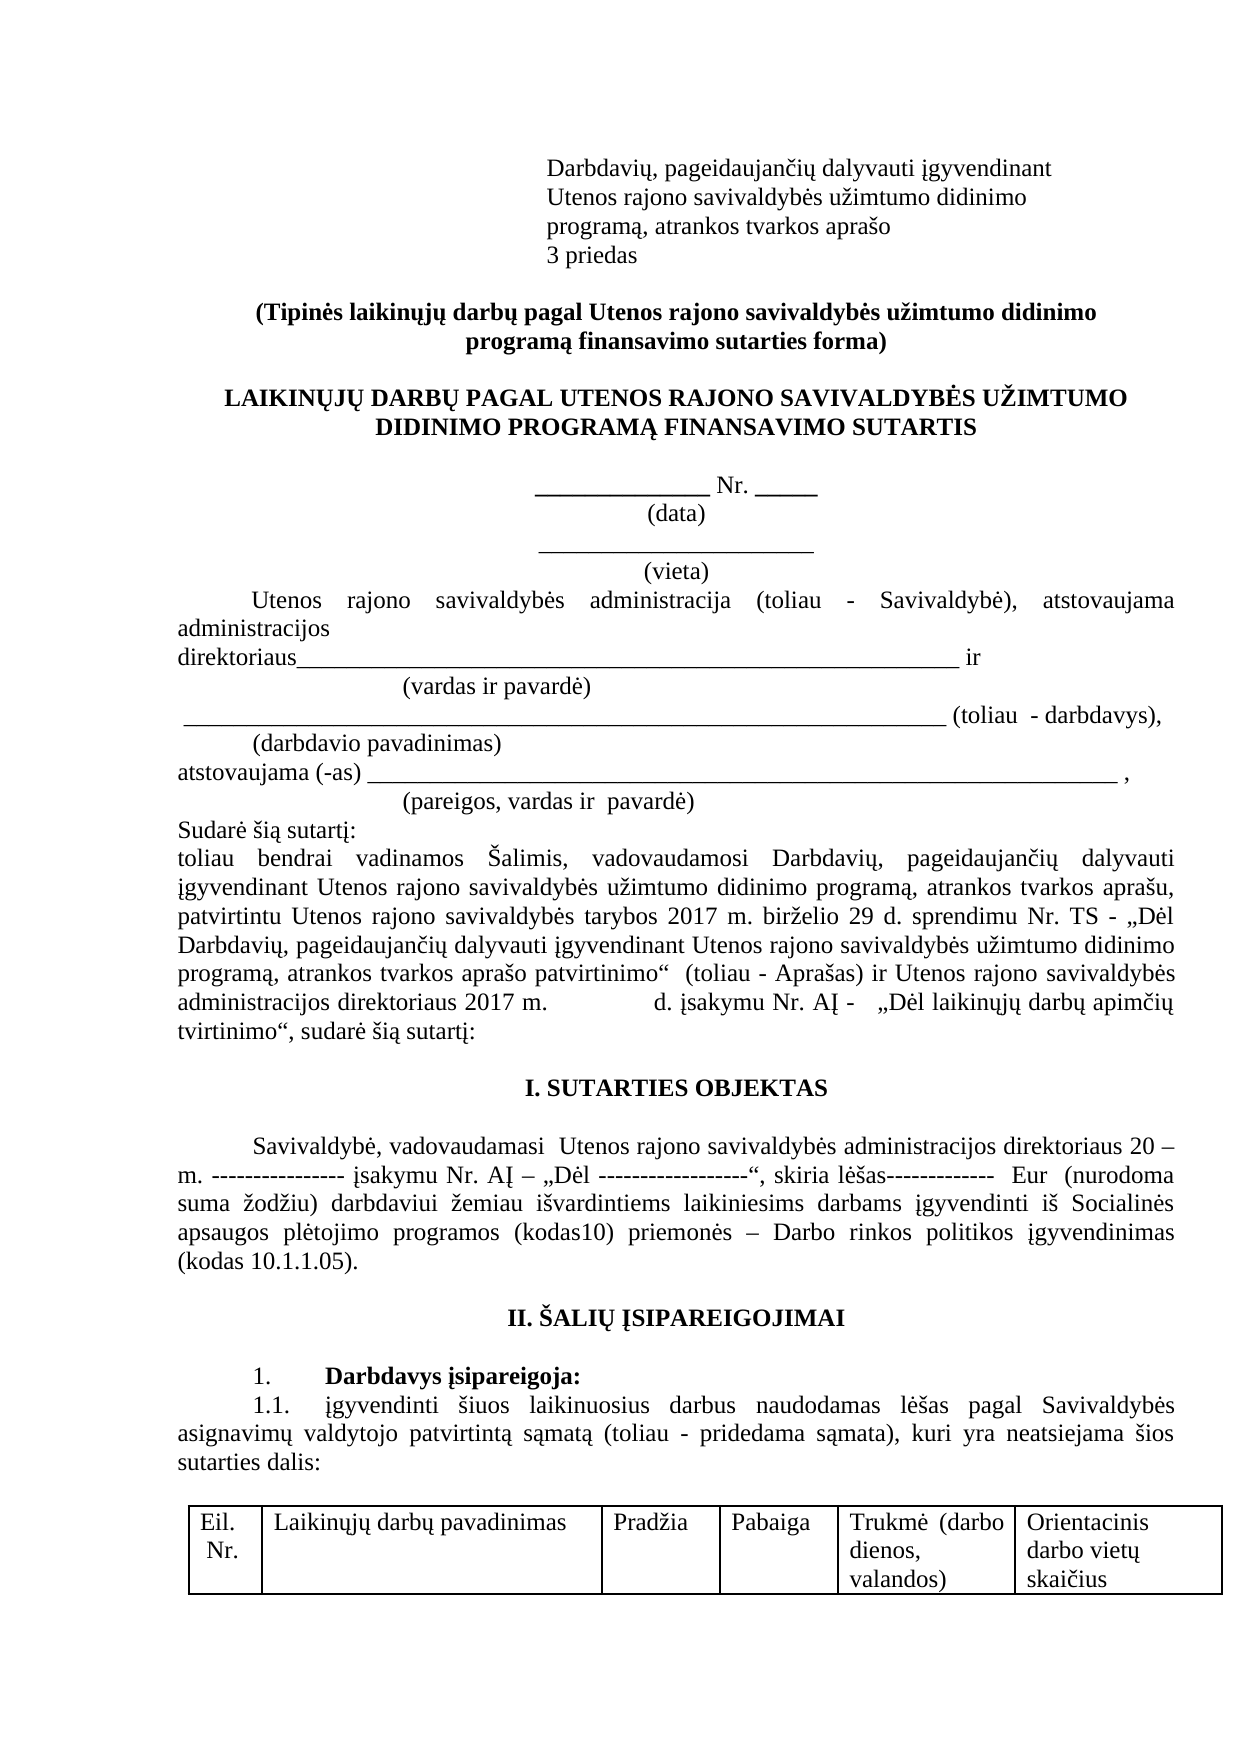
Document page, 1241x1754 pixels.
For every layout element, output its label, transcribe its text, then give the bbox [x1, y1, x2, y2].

text Sudarė šią sutartį: [177, 815, 1175, 843]
text Savivaldybė, vadovaudamasi Utenos rajono savivaldybės administracijos direktoriaus 20 – m. ---------------- įsakymu Nr. AĮ – „Dėl ------------------“, skiria lėšas------------- Eur (nurodoma suma žodžiu) darbdaviui žemiau išvardintiems laikiniesims darbams įgyvendinti iš Socialinės apsaugos plėtojimo programos (kodas10) priemonės – Darbo rinkos politikos įgyvendinimas (kodas 10.1.1.05). [177, 1131, 1175, 1275]
table_header Laikinųjų darbų pavadinimas [263, 1507, 601, 1593]
text direktoriaus_____________________________________________________ ir [177, 642, 1175, 671]
text Utenos rajono savivaldybės užimtumo didinimo [546, 182, 1175, 211]
text _____________________________________________________________ (toliau - darbdavys), [177, 700, 1175, 728]
text 1. Darbdavys įsipareigoja: [177, 1361, 1175, 1390]
text (pareigos, vardas ir pavardė) [177, 786, 1175, 815]
text Darbdavių, pageidaujančių dalyvauti įgyvendinant [546, 153, 1175, 182]
text ______________________ [177, 527, 1175, 556]
text (Tipinės laikinųjų darbų pagal Utenos rajono savivaldybės užimtumo didinimo [177, 297, 1175, 326]
table_header Pradžia [603, 1507, 719, 1593]
text LaiKINŲJŲ DARBŲ PAGAL UTENOS RAJONO SAVIVALDYBĖS UŽIMTUMO DIDINIMO PROGRAMĄ Finansavimo sutartis [177, 383, 1175, 441]
text ______________ Nr. _____ [177, 470, 1175, 498]
text programą, atrankos tvarkos aprašo [546, 211, 1175, 240]
text programą finansavimo sutarties forma) [177, 326, 1175, 355]
text 1.1. įgyvendinti šiuos laikinuosius darbus naudodamas lėšas pagal Savivaldybės asignavimų valdytojo patvirtintą sąmatą (toliau - pridedama sąmata), kuri yra neatsiejama šios sutarties dalis: [177, 1390, 1175, 1476]
text 3 priedas [546, 240, 1175, 268]
text (vieta) [177, 556, 1175, 585]
table_header Trukmė (darbo dienos, valandos) [839, 1507, 1014, 1593]
text II. ŠALIŲ ĮSIPAREIGOJIMAI [177, 1303, 1175, 1332]
text (darbdavio pavadinimas) [177, 728, 1175, 757]
text atstovaujama (-as) ____________________________________________________________ , [177, 757, 1175, 786]
table_header Eil. Nr. [190, 1507, 261, 1593]
text Utenos rajono savivaldybės administracija (toliau - Savivaldybė), atstovaujama administracijos [177, 585, 1175, 642]
text (data) [177, 498, 1175, 527]
text I. SUTARTIES OBJEKTAS [177, 1073, 1175, 1102]
text toliau bendrai vadinamos Šalimis, vadovaudamosi Darbdavių, pageidaujančių dalyvauti įgyvendinant Utenos rajono savivaldybės užimtumo didinimo programą, atrankos tvarkos aprašu, patvirtintu Utenos rajono savivaldybės tarybos 2017 m. birželio 29 d. sprendimu Nr. TS - „Dėl Darbdavių, pageidaujančių dalyvauti įgyvendinant Utenos rajono savivaldybės užimtumo didinimo programą, atrankos tvarkos aprašo patvirtinimo“ (toliau - Aprašas) ir Utenos rajono savivaldybės administracijos direktoriaus 2017 m. d. įsakymu Nr. AĮ - „Dėl laikinųjų darbų apimčių tvirtinimo“, sudarė šią sutartį: [177, 843, 1175, 1045]
table_header Pabaiga [721, 1507, 837, 1593]
table_header Orientacinis darbo vietų skaičius [1016, 1507, 1221, 1593]
text (vardas ir pavardė) [177, 671, 1175, 700]
